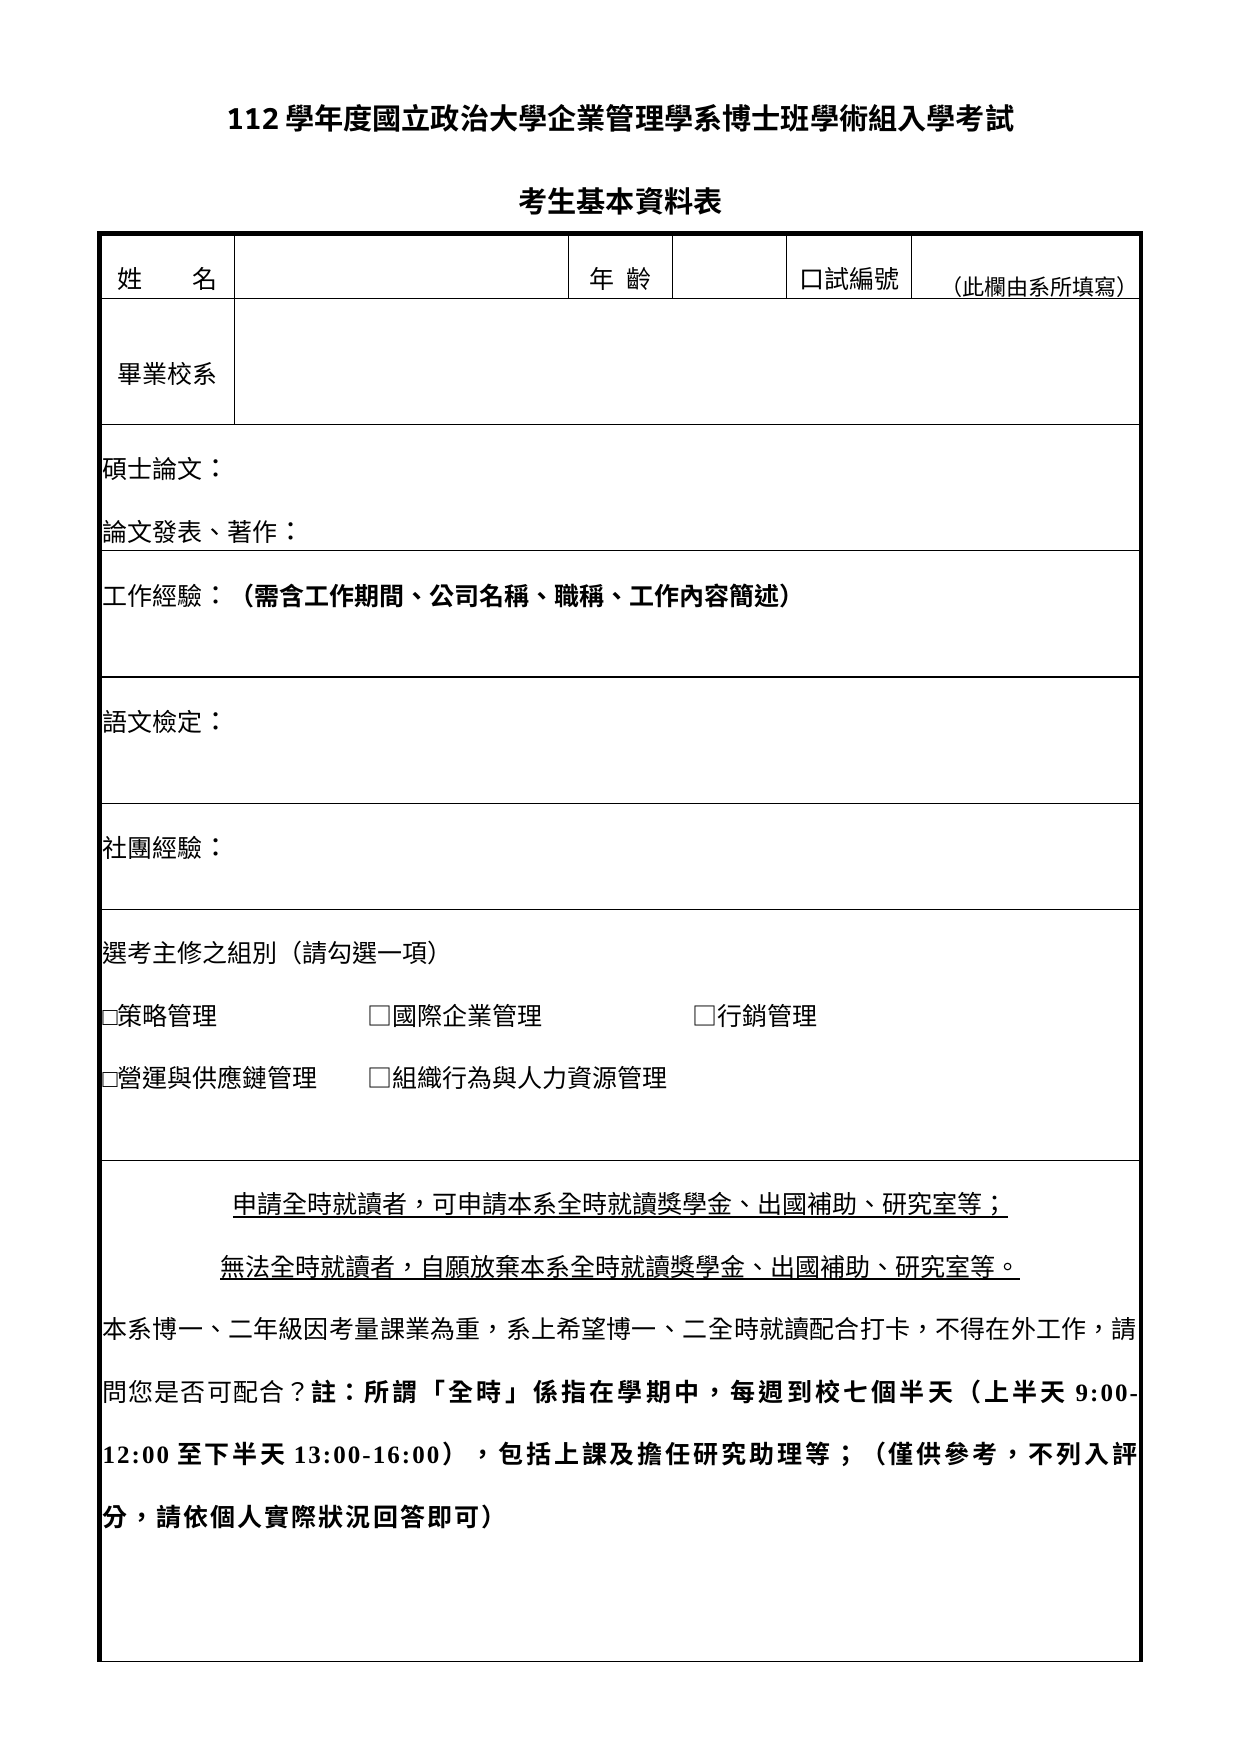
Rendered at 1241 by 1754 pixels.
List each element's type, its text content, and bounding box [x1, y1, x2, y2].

table_header （此欄由系所填寫） [912, 236, 1139, 298]
table_cell 選考主修之組別（請勾選一項） □策略管理 □國際企業管理 □行銷管理 □營運與供應鏈管理 □組織行為與人力資源管理 [102, 910, 1139, 1160]
table_cell 語文檢定： [102, 678, 1139, 802]
table_cell [235, 299, 1139, 424]
table_header [673, 236, 786, 298]
table_header [235, 236, 568, 298]
table_header 口試編號 [787, 236, 911, 298]
table_cell 畢業校系 [102, 299, 234, 424]
table_cell 碩士論文： 論文發表、著作： [102, 425, 1139, 550]
text 考生基本資料表 [59, 158, 1181, 221]
table_header 年 齡 [569, 236, 672, 298]
table_cell 工作經驗：（需含工作期間、公司名稱、職稱、工作內容簡述） [102, 551, 1139, 676]
table_cell 社團經驗： [102, 804, 1139, 909]
text 112學年度國立政治大學企業管理學系博士班學術組入學考試 [59, 75, 1181, 137]
table_cell 申請全時就讀者，可申請本系全時就讀獎學金、出國補助、研究室等； 無法全時就讀者，自願放棄本系全時就讀獎學金、出國補助、研究室等。 本系博一、二年級因考量課業為重，系上希望博一、二全時就讀配合打卡，不得在外工作，請問您是否可配合？註：所謂「全時」係指在學期中，每週到校七個半天（上半天9:00-12:00至下半天13:00-16:00），包括上課及擔任研究助理等；（僅供參考，不列入評分，請依個人實際狀況回答即可） [102, 1161, 1139, 1661]
table_header 姓 名 [102, 236, 234, 298]
